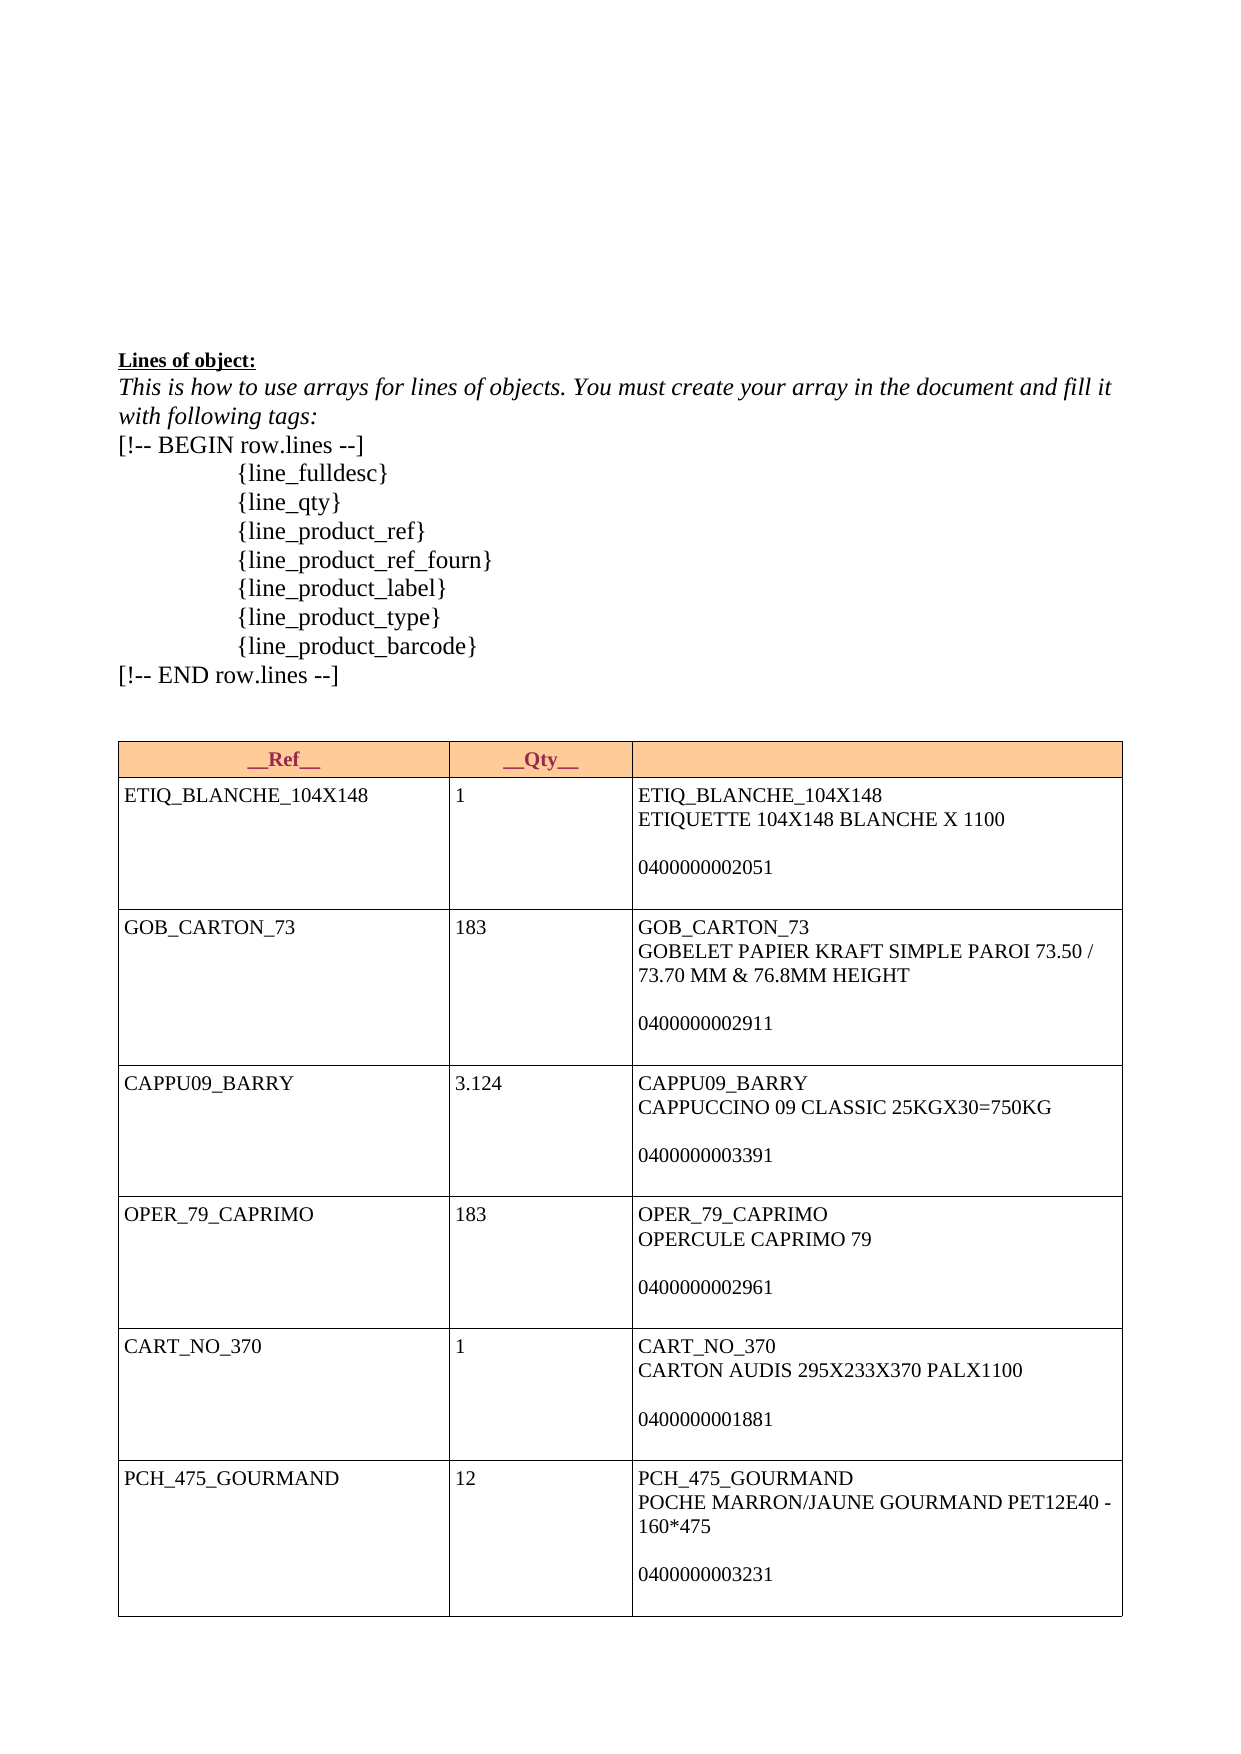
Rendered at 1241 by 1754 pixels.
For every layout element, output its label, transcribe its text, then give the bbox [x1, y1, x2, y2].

table_cell 1 [450, 778, 632, 909]
table_cell PCH_475_GOURMAND [119, 1461, 449, 1616]
text {line_product_label} [118, 573, 1122, 602]
table_cell 1 [450, 1329, 632, 1460]
text This is how to use arrays for lines of objects. You must create your array in the document and fill it with following tags: [118, 372, 1122, 430]
table_cell GOB_CARTON_73 GOBELET PAPIER KRAFT SIMPLE PAROI 73.50 / 73.70 MM & 76.8MM HEIGHT 0400000002911 [633, 910, 1122, 1065]
table_cell ETIQ_BLANCHE_104X148 [119, 778, 449, 909]
text Lines of object: [118, 348, 1122, 372]
table_header __Ref__ [119, 742, 449, 777]
table_cell CART_NO_370 CARTON AUDIS 295X233X370 PALX1100 0400000001881 [633, 1329, 1122, 1460]
table_cell OPER_79_CAPRIMO OPERCULE CAPRIMO 79 0400000002961 [633, 1197, 1122, 1328]
table_cell CAPPU09_BARRY [119, 1066, 449, 1196]
table_cell PCH_475_GOURMAND POCHE MARRON/JAUNE GOURMAND PET12E40 - 160*475 0400000003231 [633, 1461, 1122, 1616]
table_cell 183 [450, 910, 632, 1065]
table_header [633, 742, 1122, 777]
text {line_product_type} [118, 602, 1122, 631]
table_cell 183 [450, 1197, 632, 1328]
text {line_product_ref_fourn} [118, 545, 1122, 573]
table_cell 12 [450, 1461, 632, 1616]
table_cell CART_NO_370 [119, 1329, 449, 1460]
text {line_product_barcode} [118, 631, 1122, 660]
text {line_product_ref} [118, 516, 1122, 545]
text [!-- END row.lines --] [118, 660, 1122, 688]
table_cell GOB_CARTON_73 [119, 910, 449, 1065]
text {line_fulldesc} [118, 458, 1122, 487]
text {line_qty} [118, 487, 1122, 516]
table_cell CAPPU09_BARRY CAPPUCCINO 09 CLASSIC 25KGX30=750KG 0400000003391 [633, 1066, 1122, 1196]
text [!-- BEGIN row.lines --] [118, 430, 1122, 458]
table_cell OPER_79_CAPRIMO [119, 1197, 449, 1328]
table_cell 3.124 [450, 1066, 632, 1196]
table_cell ETIQ_BLANCHE_104X148 ETIQUETTE 104X148 BLANCHE X 1100 0400000002051 [633, 778, 1122, 909]
table_header __Qty__ [450, 742, 632, 777]
